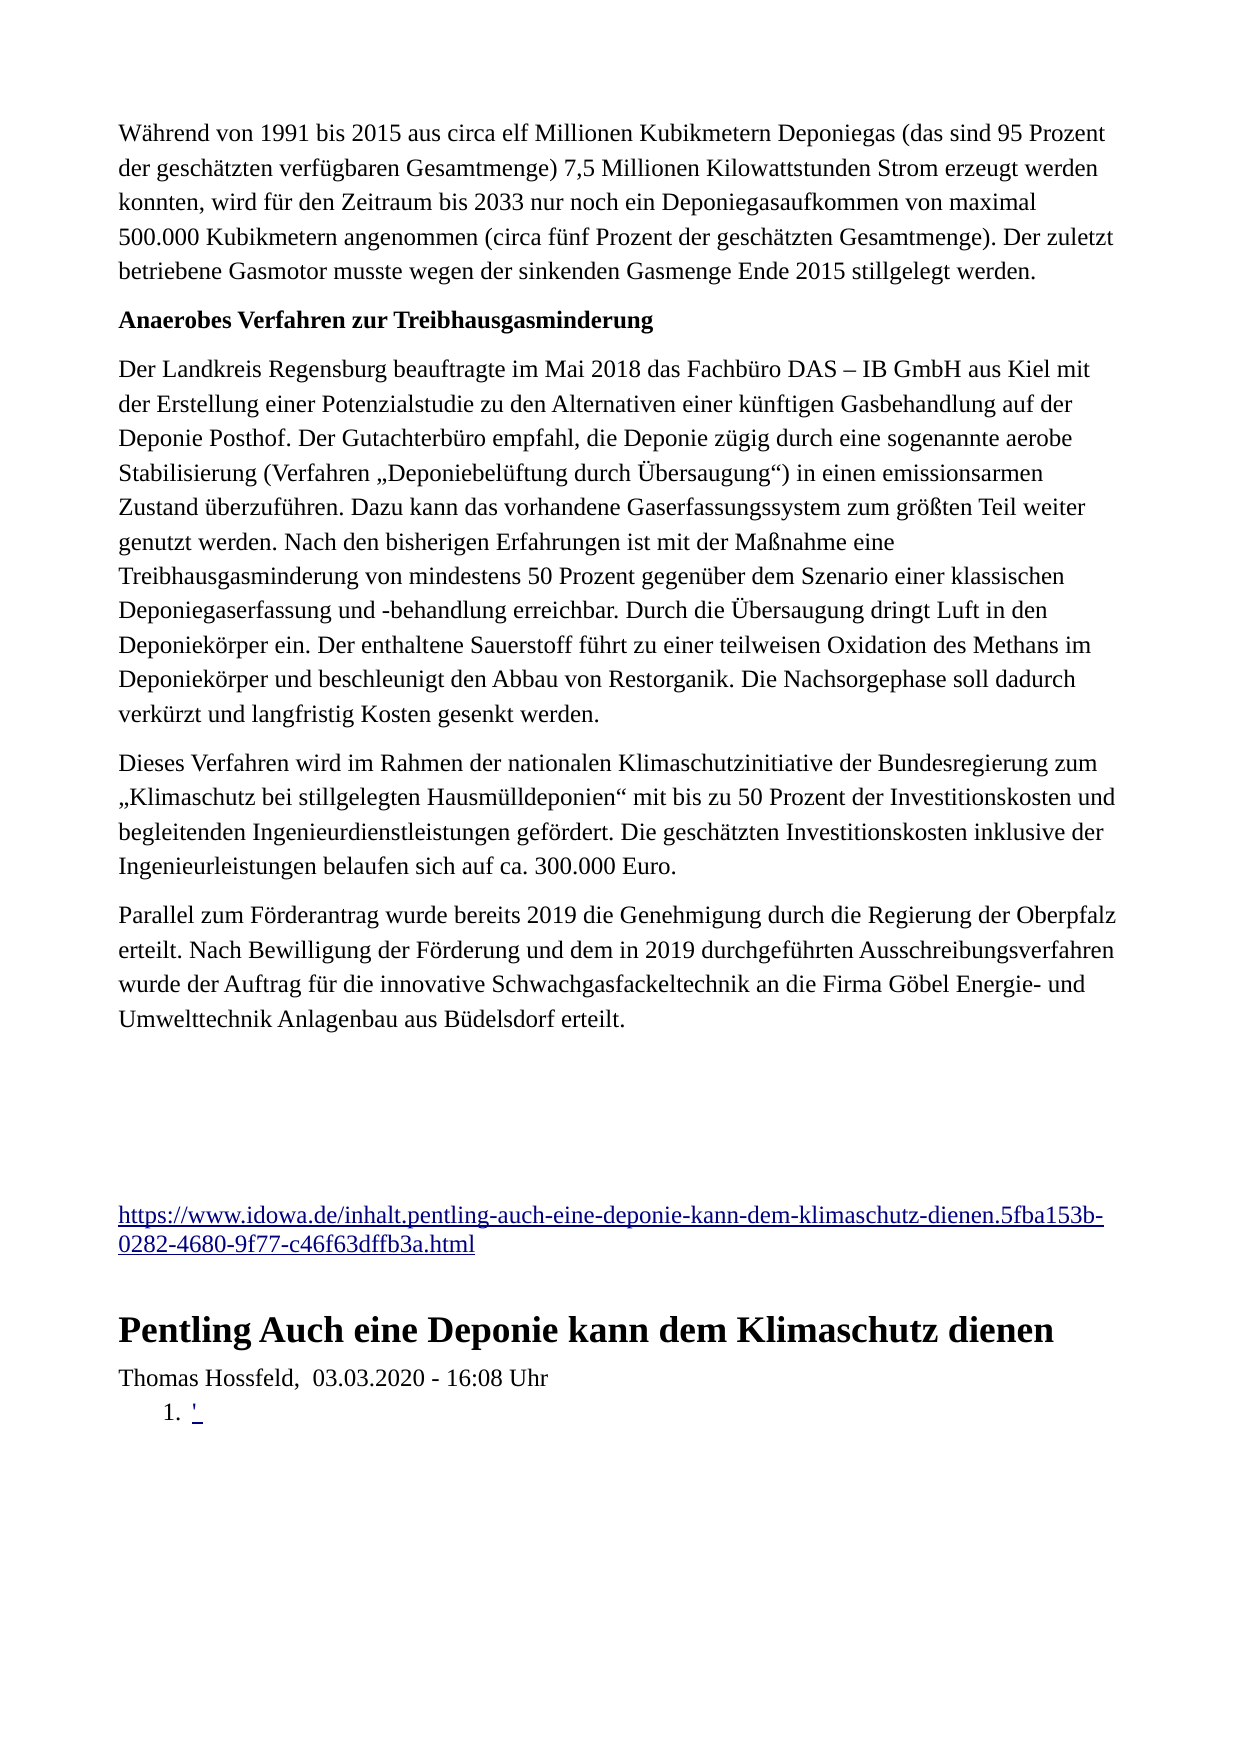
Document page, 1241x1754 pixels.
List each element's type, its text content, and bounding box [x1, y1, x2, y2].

text Anaerobes Verfahren zur Treibhausgasminderung [118, 305, 1122, 334]
subtitle Pentling Auch eine Deponie kann dem Klimaschutz dienen [118, 1307, 1122, 1350]
text Parallel zum Förderantrag wurde bereits 2019 die Genehmigung durch die Regierung der Oberpfalz erteilt. Nach Bewilligung der Förderung und dem in 2019 durchgeführten Ausschreibungsverfahren wurde der Auftrag für die innovative Schwachgasfackeltechnik an die Firma Göbel Energie- und Umwelttechnik Anlagenbau aus Büdelsdorf erteilt. [118, 901, 1122, 1033]
text Thomas Hossfeld, 03.03.2020 - 16:08 Uhr [118, 1363, 1122, 1392]
text Während von 1991 bis 2015 aus circa elf Millionen Kubikmetern Deponiegas (das sind 95 Prozent der geschätzten verfügbaren Gesamtmenge) 7,5 Millionen Kilowattstunden Strom erzeugt werden konnten, wird für den Zeitraum bis 2033 nur noch ein Deponiegasaufkommen von maximal 500.000 Kubikmetern angenommen (circa fünf Prozent der geschätzten Gesamtmenge). Der zuletzt betriebene Gasmotor musste wegen der sinkenden Gasmenge Ende 2015 stillgelegt werden. [118, 118, 1122, 285]
list ' [162, 1397, 1122, 1426]
text Dieses Verfahren wird im Rahmen der nationalen Klimaschutzinitiative der Bundesregierung zum „Klimaschutz bei stillgelegten Hausmülldeponien“ mit bis zu 50 Prozent der Investitionskosten und begleitenden Ingenieurdienstleistungen gefördert. Die geschätzten Investitionskosten inklusive der Ingenieurleistungen belaufen sich auf ca. 300.000 Euro. [118, 748, 1122, 880]
text https://www.idowa.de/inhalt.pentling-auch-eine-deponie-kann-dem-klimaschutz-dienen.5fba153b-0282-4680-9f77-c46f63dffb3a.html [118, 1200, 1122, 1258]
text Der Landkreis Regensburg beauftragte im Mai 2018 das Fachbüro DAS – IB GmbH aus Kiel mit der Erstellung einer Potenzialstudie zu den Alternativen einer künftigen Gasbehandlung auf der Deponie Posthof. Der Gutachterbüro empfahl, die Deponie zügig durch eine sogenannte aerobe Stabilisierung (Verfahren „Deponiebelüftung durch Übersaugung“) in einen emissionsarmen Zustand überzuführen. Dazu kann das vorhandene Gaserfassungssystem zum größten Teil weiter genutzt werden. Nach den bisherigen Erfahrungen ist mit der Maßnahme eine Treibhausgasminderung von mindestens 50 Prozent gegenüber dem Szenario einer klassischen Deponiegaserfassung und -behandlung erreichbar. Durch die Übersaugung dringt Luft in den Deponiekörper ein. Der enthaltene Sauerstoff führt zu einer teilweisen Oxidation des Methans im Deponiekörper und beschleunigt den Abbau von Restorganik. Die Nachsorgephase soll dadurch verkürzt und langfristig Kosten gesenkt werden. [118, 354, 1122, 728]
